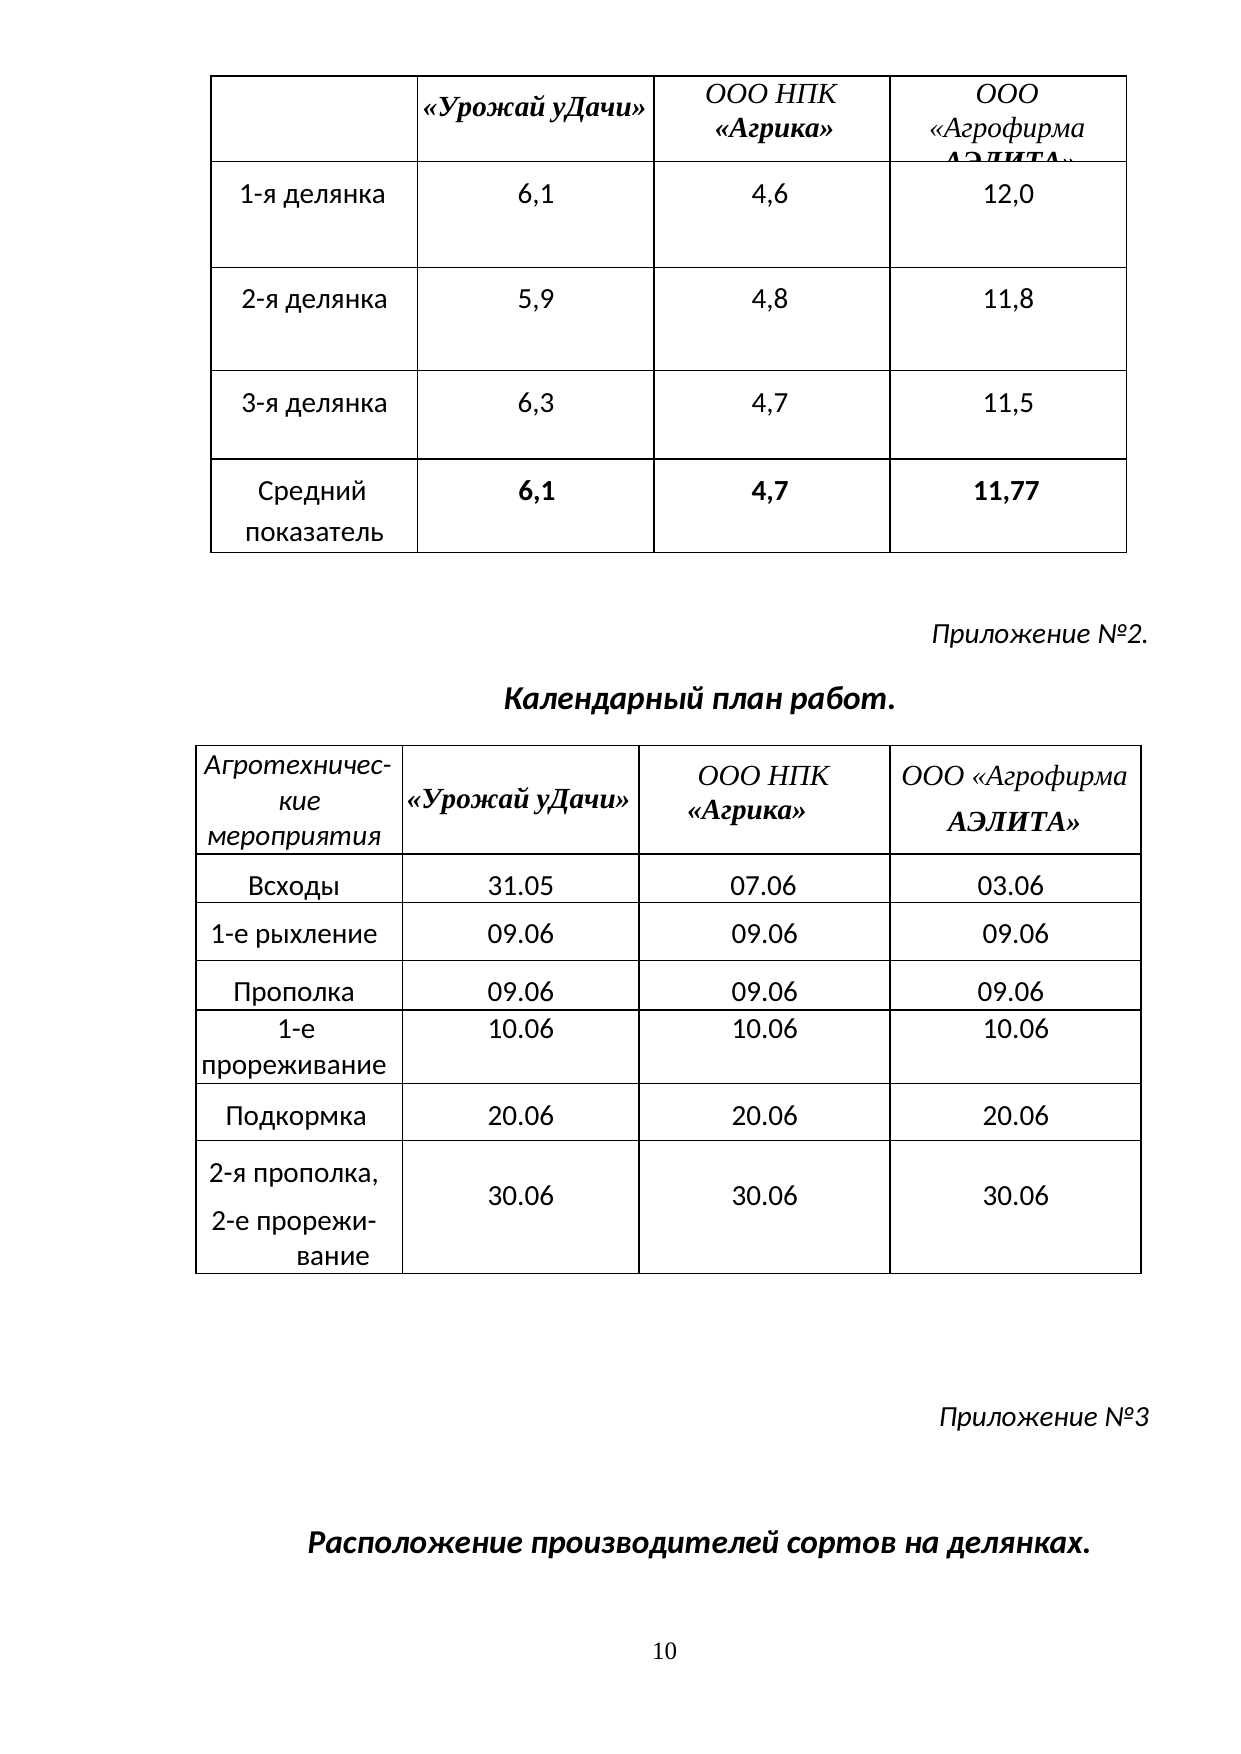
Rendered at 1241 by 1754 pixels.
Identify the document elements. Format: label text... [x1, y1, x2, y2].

table_cell 1-е рыхление [197, 903, 402, 959]
table_cell 11,77 [891, 460, 1126, 552]
table_cell 10.06 [640, 1011, 889, 1082]
table_header «Урожай уДачи» [418, 77, 653, 161]
table_cell 07.06 [640, 855, 889, 901]
table_cell 31.05 [403, 855, 638, 901]
table_cell 6,3 [418, 371, 653, 458]
table_cell 6,1 [418, 460, 653, 552]
table_cell 20.06 [891, 1084, 1140, 1139]
table_cell Прополка [197, 961, 402, 1009]
table_cell 10.06 [403, 1011, 638, 1082]
table_cell 6,1 [418, 162, 653, 267]
table_cell 5,9 [418, 268, 653, 369]
table_header ООО НПК «Агрика» [655, 77, 889, 161]
table_cell 2-я прополка, 2-е прорежи- вание [197, 1141, 402, 1273]
table_cell Всходы [197, 855, 402, 901]
table_cell 4,7 [655, 371, 889, 458]
table_cell 10.06 [891, 1011, 1140, 1082]
table_cell 09.06 [403, 903, 638, 959]
text Календарный план работ. [177, 677, 1152, 718]
table_cell 12,0 [891, 162, 1126, 267]
table_cell 03.06 [891, 855, 1140, 901]
table_cell Подкормка [197, 1084, 402, 1139]
table_cell 30.06 [403, 1141, 638, 1273]
table_cell 1-я делянка [212, 162, 417, 267]
table_cell Средний показатель тель [212, 460, 417, 552]
table_header «Урожай уДачи» [403, 746, 638, 853]
table_cell 11,8 [891, 268, 1126, 369]
table_header ООО «Агрофирма АЭЛИТА» [891, 746, 1140, 853]
table_cell 11,5 [891, 371, 1126, 458]
table_cell 30.06 [640, 1141, 889, 1273]
table_cell 09.06 [640, 903, 889, 959]
table_cell 4,8 [655, 268, 889, 369]
table_cell 09.06 [403, 961, 638, 1009]
table_cell 09.06 [891, 961, 1140, 1009]
table_header ООО НПК «Агрика» [640, 746, 889, 853]
table_cell 4,7 [655, 460, 889, 552]
table_cell 2-я делянка [212, 268, 417, 369]
table_cell 4,6 [655, 162, 889, 267]
table_cell 3-я делянка [212, 371, 417, 458]
table_cell 09.06 [640, 961, 889, 1009]
text Приложение №3 [177, 1398, 1152, 1433]
table_cell 20.06 [640, 1084, 889, 1139]
table_cell 09.06 [891, 903, 1140, 959]
text Расположение производителей сортов на делянках. [177, 1521, 1152, 1562]
table_cell 30.06 [891, 1141, 1140, 1273]
table_cell 20.06 [403, 1084, 638, 1139]
table_header ООО «Агрофирма АЭЛИТА» [891, 77, 950, 161]
table_header [212, 77, 417, 161]
table_header ООО «Агрофирма АЭЛИТА» [1056, 77, 1126, 161]
text Приложение №2. [177, 615, 1152, 651]
